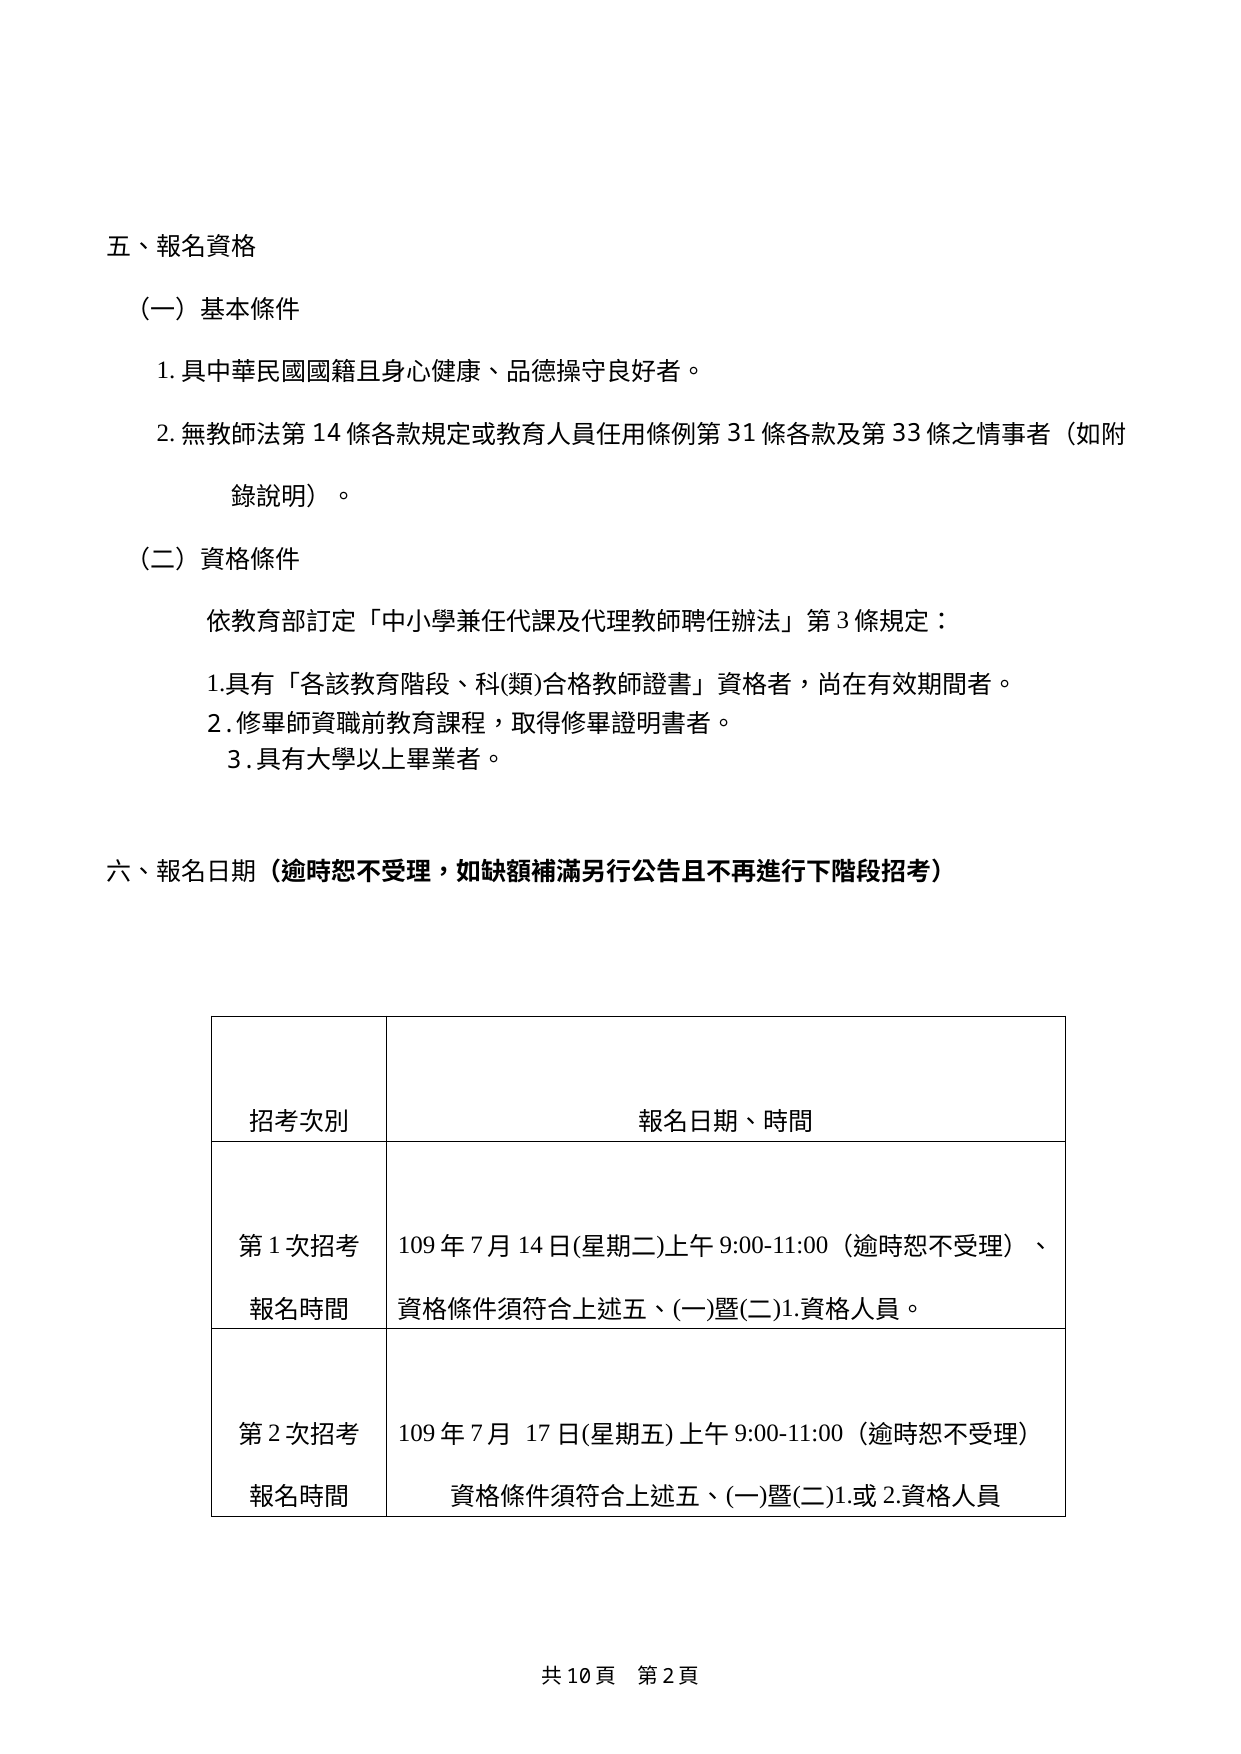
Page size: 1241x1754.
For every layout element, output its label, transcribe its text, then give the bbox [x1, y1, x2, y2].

text 1. 具中華民國國籍且身心健康、品德操守良好者。 [106, 328, 1134, 391]
text 五、報名資格 [106, 203, 1134, 266]
text 1.具有「各該教育階段、科(類)合格教師證書」資格者，尚在有效期間者。 [206, 641, 1134, 703]
text 六、報名日期（逾時恕不受理，如缺額補滿另行公告且不再進行下階段招考） [106, 828, 1134, 891]
text （一）基本條件 [106, 266, 1134, 328]
table_cell 109年7月14日(星期二)上午9:00-11:00（逾時恕不受理）、資格條件須符合上述五、(一)暨(二)1.資格人員。 [387, 1142, 1065, 1328]
text 3.具有大學以上畢業者。 [106, 739, 1134, 776]
text 2. 無教師法第14條各款規定或教育人員任用條例第31條各款及第33條之情事者（如附錄說明）。 [106, 391, 1134, 516]
text 2.修畢師資職前教育課程，取得修畢證明書者。 [106, 703, 1134, 739]
table_header 招考次別 [212, 1017, 386, 1141]
table_cell 109年7月 17 日(星期五) 上午9:00-11:00（逾時恕不受理） 資格條件須符合上述五、(一)暨(二)1.或2.資格人員 [387, 1329, 1065, 1516]
table_cell 第1次招考 報名時間 [212, 1142, 386, 1328]
table_cell 第2次招考 報名時間 [212, 1329, 386, 1516]
table_header 報名日期、時間 [387, 1017, 1065, 1141]
text 依教育部訂定「中小學兼任代課及代理教師聘任辦法」第3條規定： [206, 578, 1134, 641]
text （二）資格條件 [106, 516, 1134, 578]
